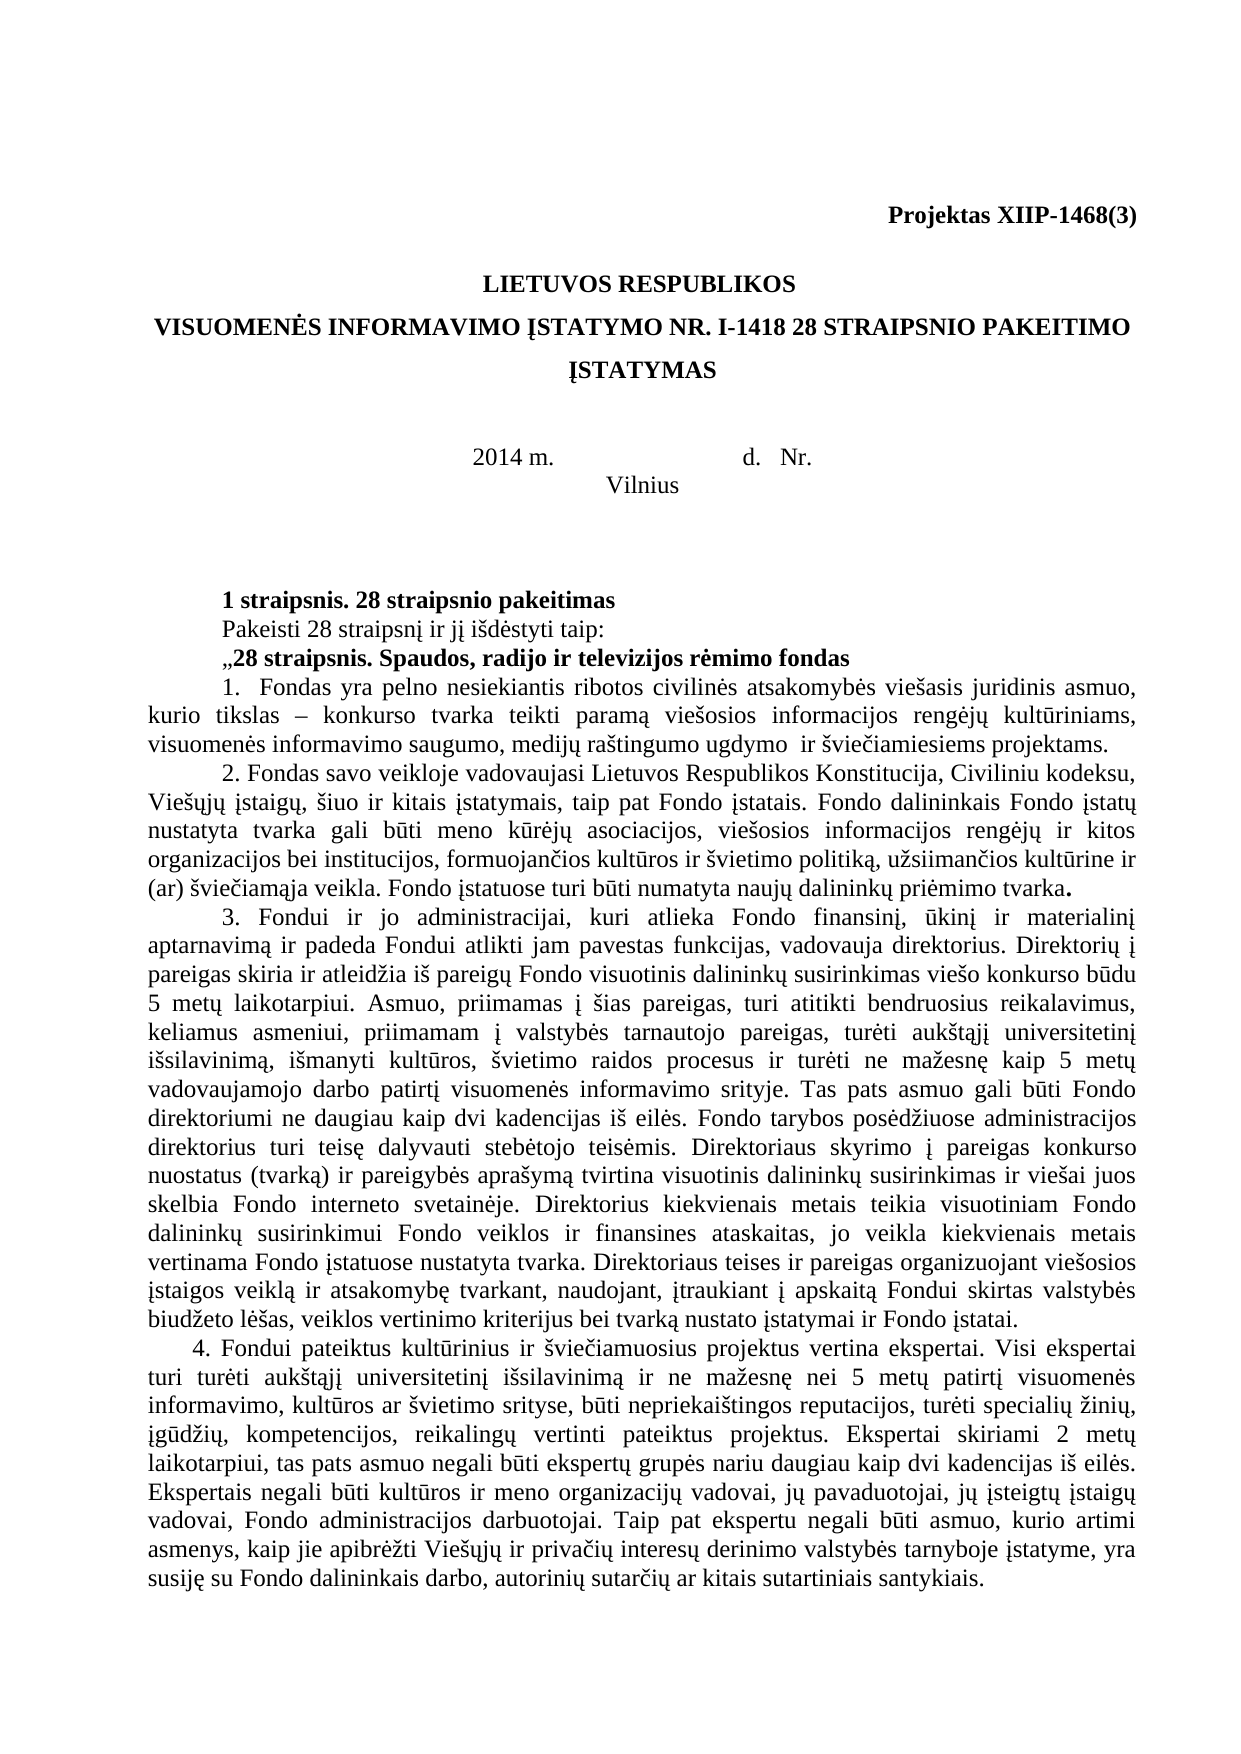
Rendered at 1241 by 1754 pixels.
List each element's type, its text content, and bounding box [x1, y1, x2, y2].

text 2. Fondas savo veikloje vadovaujasi Lietuvos Respublikos Konstitucija, Civiliniu kodeksu, Viešųjų įstaigų, šiuo ir kitais įstatymais, taip pat Fondo įstatais. Fondo dalininkais Fondo įstatų nustatyta tvarka gali būti meno kūrėjų asociacijos, viešosios informacijos rengėjų ir kitos organizacijos bei institucijos, formuojančios kultūros ir švietimo politiką, užsiimančios kultūrine ir (ar) šviečiamąja veikla. Fondo įstatuose turi būti numatyta naujų dalininkų priėmimo tvarka. [148, 758, 1137, 902]
text 4. Fondui pateiktus kultūrinius ir šviečiamuosius projektus vertina ekspertai. Visi ekspertai turi turėti aukštąjį universitetinį išsilavinimą ir ne mažesnę nei 5 metų patirtį visuomenės informavimo, kultūros ar švietimo srityse, būti nepriekaištingos reputacijos, turėti specialių žinių, įgūdžių, kompetencijos, reikalingų vertinti pateiktus projektus. Ekspertai skiriami 2 metų laikotarpiui, tas pats asmuo negali būti ekspertų grupės nariu daugiau kaip dvi kadencijas iš eilės. Ekspertais negali būti kultūros ir meno organizacijų vadovai, jų pavaduotojai, jų įsteigtų įstaigų vadovai, Fondo administracijos darbuotojai. Taip pat ekspertu negali būti asmuo, kurio artimi asmenys, kaip jie apibrėžti Viešųjų ir privačių interesų derinimo valstybės tarnyboje įstatyme, yra susiję su Fondo dalininkais darbo, autorinių sutarčių ar kitais sutartiniais santykiais. [148, 1333, 1137, 1592]
text „28 straipsnis. Spaudos, radijo ir televizijos rėmimo fondas [148, 643, 1137, 672]
text LIETUVOS RESPUBLIKOS [148, 269, 1137, 298]
text 3. Fondui ir jo administracijai, kuri atlieka Fondo finansinį, ūkinį ir materialinį aptarnavimą ir padeda Fondui atlikti jam pavestas funkcijas, vadovauja direktorius. Direktorių į pareigas skiria ir atleidžia iš pareigų Fondo visuotinis dalininkų susirinkimas viešo konkurso būdu 5 metų laikotarpiui. Asmuo, priimamas į šias pareigas, turi atitikti bendruosius reikalavimus, keliamus asmeniui, priimamam į valstybės tarnautojo pareigas, turėti aukštąjį universitetinį išsilavinimą, išmanyti kultūros, švietimo raidos procesus ir turėti ne mažesnę kaip 5 metų vadovaujamojo darbo patirtį visuomenės informavimo srityje. Tas pats asmuo gali būti Fondo direktoriumi ne daugiau kaip dvi kadencijas iš eilės. Fondo tarybos posėdžiuose administracijos direktorius turi teisę dalyvauti stebėtojo teisėmis. Direktoriaus skyrimo į pareigas konkurso nuostatus (tvarką) ir pareigybės aprašymą tvirtina visuotinis dalininkų susirinkimas ir viešai juos skelbia Fondo interneto svetainėje. Direktorius kiekvienais metais teikia visuotiniam Fondo dalininkų susirinkimui Fondo veiklos ir finansines ataskaitas, jo veikla kiekvienais metais vertinama Fondo įstatuose nustatyta tvarka. Direktoriaus teises ir pareigas organizuojant viešosios įstaigos veiklą ir atsakomybę tvarkant, naudojant, įtraukiant į apskaitą Fondui skirtas valstybės biudžeto lėšas, veiklos vertinimo kriterijus bei tvarką nustato įstatymai ir Fondo įstatai. [148, 902, 1137, 1333]
text VISUOMENĖS INFORMAVIMO ĮSTATYMO Nr. I-1418 28 STRAIPSNIO pakeitimo ĮSTATYMAS [148, 312, 1137, 384]
text 1. Fondas yra pelno nesiekiantis ribotos civilinės atsakomybės viešasis juridinis asmuo, kurio tikslas – konkurso tvarka teikti paramą viešosios informacijos rengėjų kultūriniams, visuomenės informavimo saugumo, medijų raštingumo ugdymo ir šviečiamiesiems projektams. [148, 672, 1137, 758]
text Pakeisti 28 straipsnį ir jį išdėstyti taip: [148, 614, 1137, 643]
text Projektas XIIP-1468(3) [148, 200, 1137, 229]
text 2014 m. d. Nr. [148, 442, 1137, 471]
text 1 straipsnis. 28 straipsnio pakeitimas [148, 586, 1137, 614]
text Vilnius [148, 471, 1137, 499]
